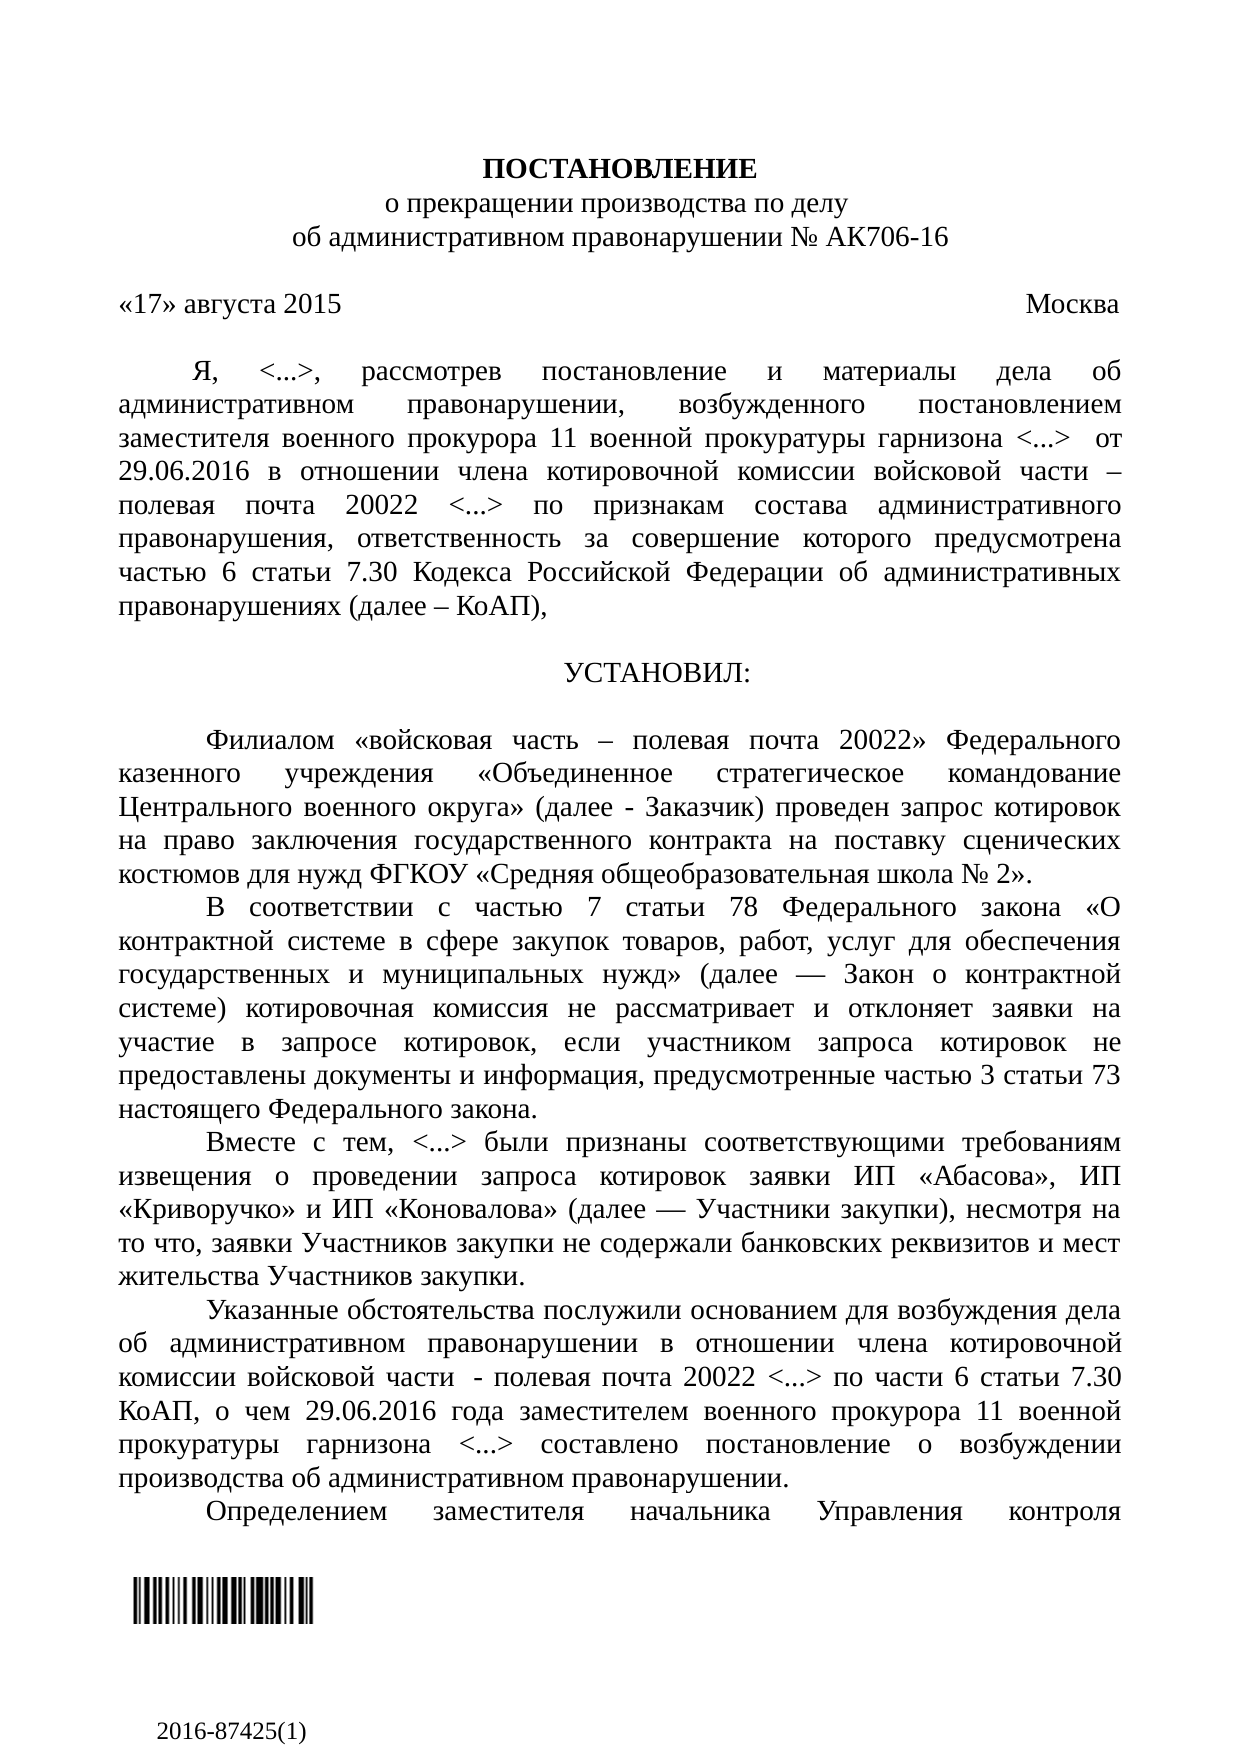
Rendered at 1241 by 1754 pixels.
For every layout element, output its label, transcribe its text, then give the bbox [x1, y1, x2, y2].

text о прекращении производства по делу [118, 185, 1122, 219]
text УСТАНОВИЛ: [118, 655, 1122, 688]
text Указанные обстоятельства послужили основанием для возбуждения дела об административном правонарушении в отношении члена котировочной комиссии войсковой части - полевая почта 20022 <...> по части 6 статьи 7.30 КоАП, о чем 29.06.2016 года заместителем военного прокурора 11 военной прокуратуры гарнизона <...> составлено постановление о возбуждении производства об административном правонарушении. [118, 1292, 1122, 1493]
text Филиалом «войсковая часть – полевая почта 20022» Федерального казенного учреждения «Объединенное стратегическое командование Центрального военного округа» (далее - Заказчик) проведен запрос котировок на право заключения государственного контракта на поставку сценических костюмов для нужд ФГКОУ «Средняя общеобразовательная школа № 2». [118, 722, 1122, 889]
text Определением заместителя начальника Управления контроля [118, 1493, 1122, 1527]
text В соответствии с частью 7 статьи 78 Федерального закона «О контрактной системе в сфере закупок товаров, работ, услуг для обеспечения государственных и муниципальных нужд» (далее — Закон о контрактной системе) котировочная комиссия не рассматривает и отклоняет заявки на участие в запросе котировок, если участником запроса котировок не предоставлены документы и информация, предусмотренные частью 3 статьи 73 настоящего Федерального закона. [118, 889, 1122, 1124]
text Я, <...>, рассмотрев постановление и материалы дела об административном правонарушении, возбужденного постановлением заместителя военного прокурора 11 военной прокуратуры гарнизона <...> от 29.06.2016 в отношении члена котировочной комиссии войсковой части – полевая почта 20022 <...> по признакам состава административного правонарушения, ответственность за совершение которого предусмотрена частью 6 статьи 7.30 Кодекса Российской Федерации об административных правонарушениях (далее – КоАП), [118, 353, 1122, 621]
text ПОСТАНОВЛЕНИЕ [118, 152, 1122, 185]
picture [118, 1577, 331, 1624]
text об административном правонарушении № АК706-16 [118, 219, 1122, 252]
text «17» августа 2015 Москва [118, 286, 1122, 319]
text Вместе с тем, <...> были признаны соответствующими требованиям извещения о проведении запроса котировок заявки ИП «Абасова», ИП «Криворучко» и ИП «Коновалова» (далее — Участники закупки), несмотря на то что, заявки Участников закупки не содержали банковских реквизитов и мест жительства Участников закупки. [118, 1124, 1122, 1292]
